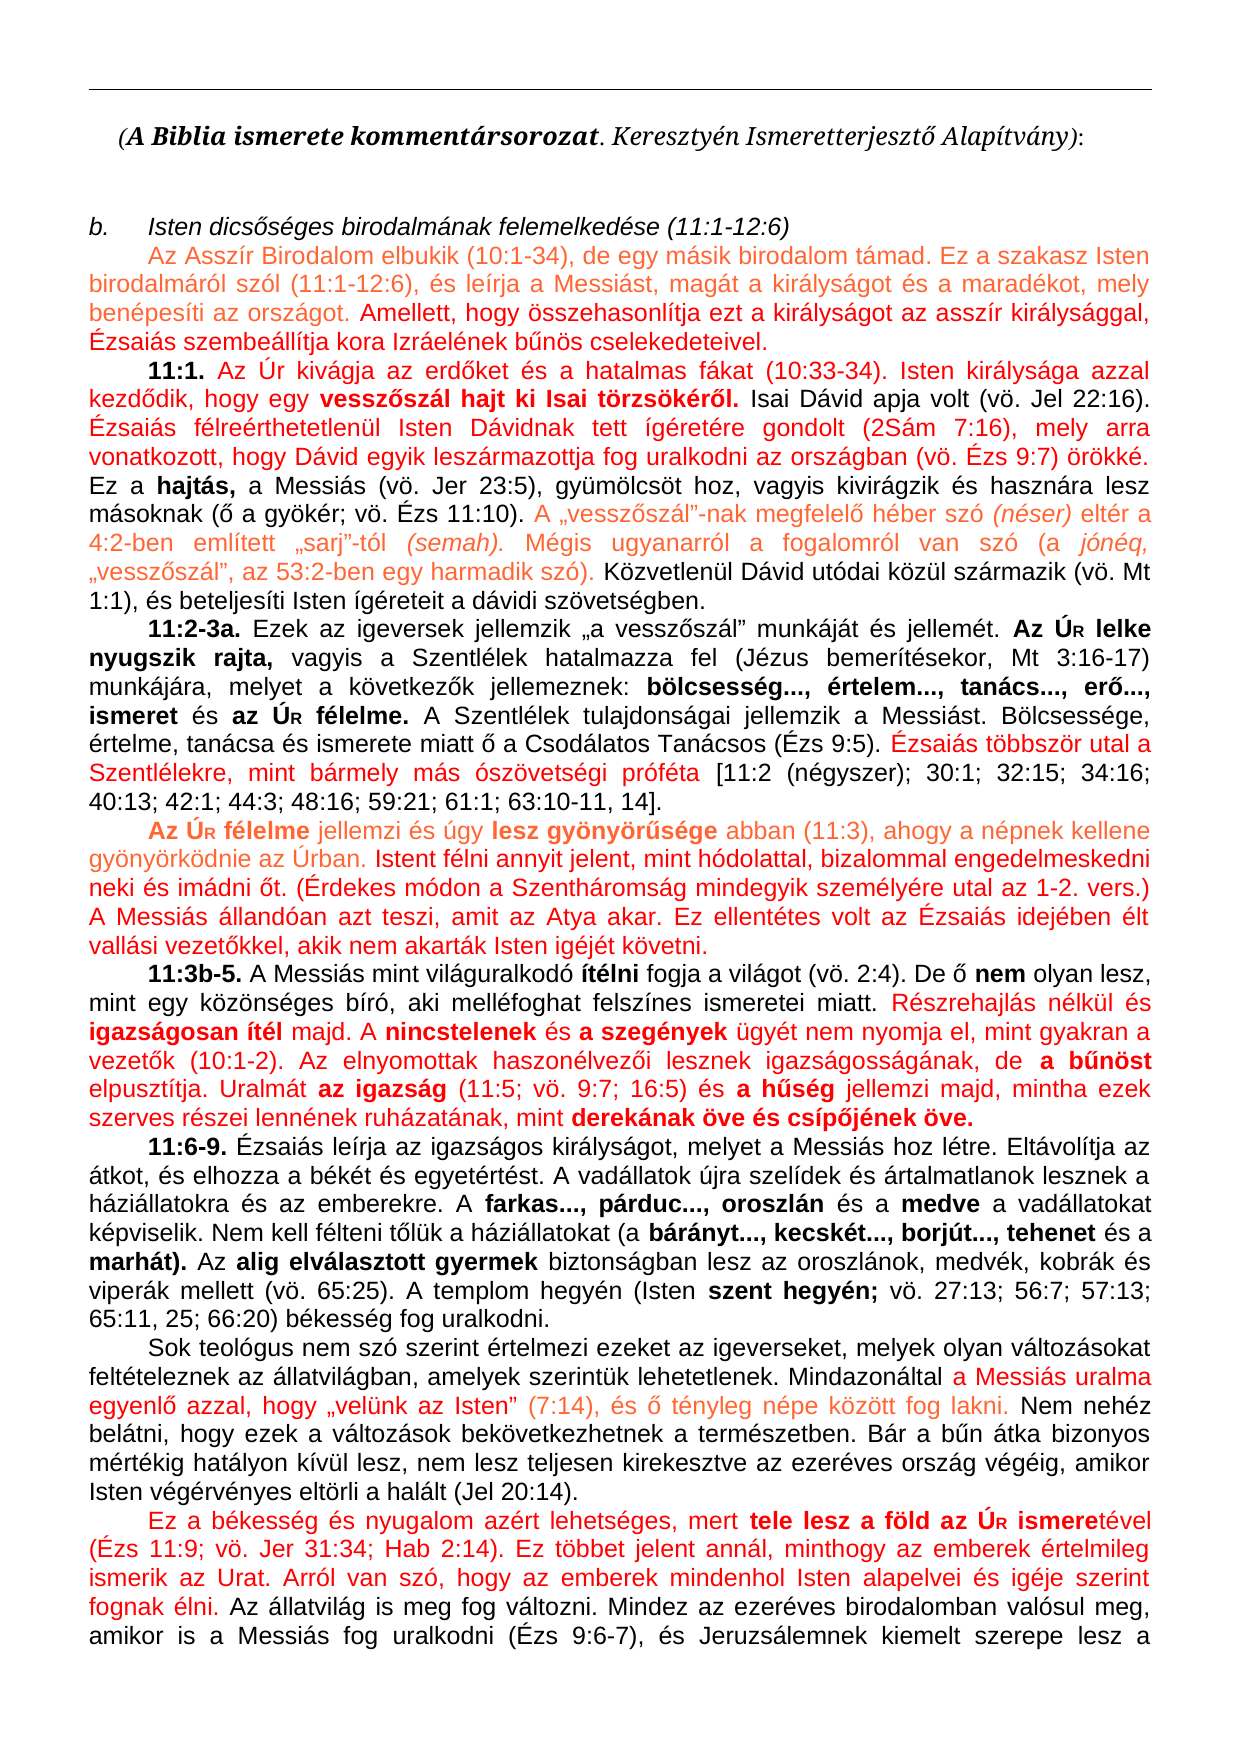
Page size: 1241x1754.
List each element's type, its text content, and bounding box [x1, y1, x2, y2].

text 11:6-9. Ézsaiás leírja az igazságos királyságot, melyet a Messiás hoz létre. Eltávolítja az átkot, és elhozza a békét és egyetértést. A vadállatok újra szelídek és ártalmatlanok lesznek a háziállatokra és az emberekre. A farkas..., párduc..., oroszlán és a medve a vadállatokat képviselik. Nem kell félteni tőlük a háziállatokat (a bárányt..., kecskét..., borjút..., tehenet és a marhát). Az alig elválasztott gyermek biztonságban lesz az oroszlánok, medvék, kobrák és viperák mellett (vö. 65:25). A templom hegyén (Isten szent hegyén; vö. 27:13; 56:7; 57:13; 65:11, 25; 66:20) békesség fog uralkodni. [88, 1132, 1152, 1333]
text Ez a békesség és nyugalom azért lehetséges, mert tele lesz a föld az Úr ismeretével (Ézs 11:9; vö. Jer 31:34; Hab 2:14). Ez többet jelent annál, minthogy az emberek értelmileg ismerik az Urat. Arról van szó, hogy az emberek mindenhol Isten alapelvei és igéje szerint fognak élni. Az állatvilág is meg fog változni. Mindez az ezeréves birodalomban valósul meg, amikor is a Messiás fog uralkodni (Ézs 9:6-7), és Jeruzsálemnek kiemelt szerepe lesz a [88, 1506, 1152, 1649]
text 11:1. Az Úr kivágja az erdőket és a hatalmas fákat (10:33-34). Isten királysága azzal kezdődik, hogy egy vesszőszál hajt ki Isai törzsökéről. Isai Dávid apja volt (vö. Jel 22:16). Ézsaiás félreérthetetlenül Isten Dávidnak tett ígéretére gondolt (2Sám 7:16), mely arra vonatkozott, hogy Dávid egyik leszármazottja fog uralkodni az országban (vö. Ézs 9:7) örökké. Ez a hajtás, a Messiás (vö. Jer 23:5), gyümölcsöt hoz, vagyis kivirágzik és hasznára lesz másoknak (ő a gyökér; vö. Ézs 11:10). A „vesszőszál”-nak megfelelő héber szó (néser) eltér a 4:2-ben említett „sarj”-tól (semah). Mégis ugyanarról a fogalomról van szó (a jónéq, „vesszőszál”, az 53:2-ben egy harmadik szó). Közvetlenül Dávid utódai közül származik (vö. Mt 1:1), és beteljesíti Isten ígéreteit a dávidi szövetségben. [88, 356, 1152, 614]
text Sok teológus nem szó szerint értelmezi ezeket az igeverseket, melyek olyan változásokat feltételeznek az állatvilágban, amelyek szerintük lehetetlenek. Mindazonáltal a Messiás uralma egyenlő azzal, hogy „velünk az Isten” (7:14), és ő tényleg népe között fog lakni. Nem nehéz belátni, hogy ezek a változások bekövetkezhetnek a természetben. Bár a bűn átka bizonyos mértékig hatályon kívül lesz, nem lesz teljesen kirekesztve az ezeréves ország végéig, amikor Isten végérvényes eltörli a halált (Jel 20:14). [88, 1333, 1152, 1506]
text Az Asszír Birodalom elbukik (10:1-34), de egy másik birodalom támad. Ez a szakasz Isten birodalmáról szól (11:1-12:6), és leírja a Messiást, magát a királyságot és a maradékot, mely benépesíti az országot. Amellett, hogy összehasonlítja ezt a királyságot az asszír királysággal, Ézsaiás szembeállítja kora Izráelének bűnös cselekedeteivel. [88, 241, 1152, 356]
text (A Biblia ismerete kommentársorozat. Keresztyén Ismeretterjesztő Alapítvány): [88, 90, 1152, 182]
text b. Isten dicsőséges birodalmának felemelkedése (11:1-12:6) [88, 212, 1152, 241]
text 11:2-3a. Ezek az igeversek jellemzik „a vesszőszál” munkáját és jellemét. Az Úr lelke nyugszik rajta, vagyis a Szentlélek hatalmazza fel (Jézus bemerítésekor, Mt 3:16-17) munkájára, melyet a következők jellemeznek: bölcsesség..., értelem..., tanács..., erő..., ismeret és az Úr félelme. A Szentlélek tulajdonságai jellemzik a Messiást. Bölcsessége, értelme, tanácsa és ismerete miatt ő a Csodálatos Tanácsos (Ézs 9:5). Ézsaiás többször utal a Szentlélekre, mint bármely más ószövetségi próféta [11:2 (négyszer); 30:1; 32:15; 34:16; 40:13; 42:1; 44:3; 48:16; 59:21; 61:1; 63:10-11, 14]. [88, 614, 1152, 816]
text Az Úr félelme jellemzi és úgy lesz gyönyörűsége abban (11:3), ahogy a népnek kellene gyönyörködnie az Úrban. Istent félni annyit jelent, mint hódolattal, bizalommal engedelmeskedni neki és imádni őt. (Érdekes módon a Szentháromság mindegyik személyére utal az 1-2. vers.) A Messiás állandóan azt teszi, amit az Atya akar. Ez ellentétes volt az Ézsaiás idejében élt vallási vezetőkkel, akik nem akarták Isten igéjét követni. [88, 816, 1152, 959]
text 11:3b-5. A Messiás mint világuralkodó ítélni fogja a világot (vö. 2:4). De ő nem olyan lesz, mint egy közönséges bíró, aki melléfoghat felszínes ismeretei miatt. Részrehajlás nélkül és igazságosan ítél majd. A nincstelenek és a szegények ügyét nem nyomja el, mint gyakran a vezetők (10:1-2). Az elnyomottak haszonélvezői lesznek igazságosságának, de a bűnöst elpusztítja. Uralmát az igazság (11:5; vö. 9:7; 16:5) és a hűség jellemzi majd, mintha ezek szerves részei lennének ruházatának, mint derekának öve és csípőjének öve. [88, 959, 1152, 1132]
